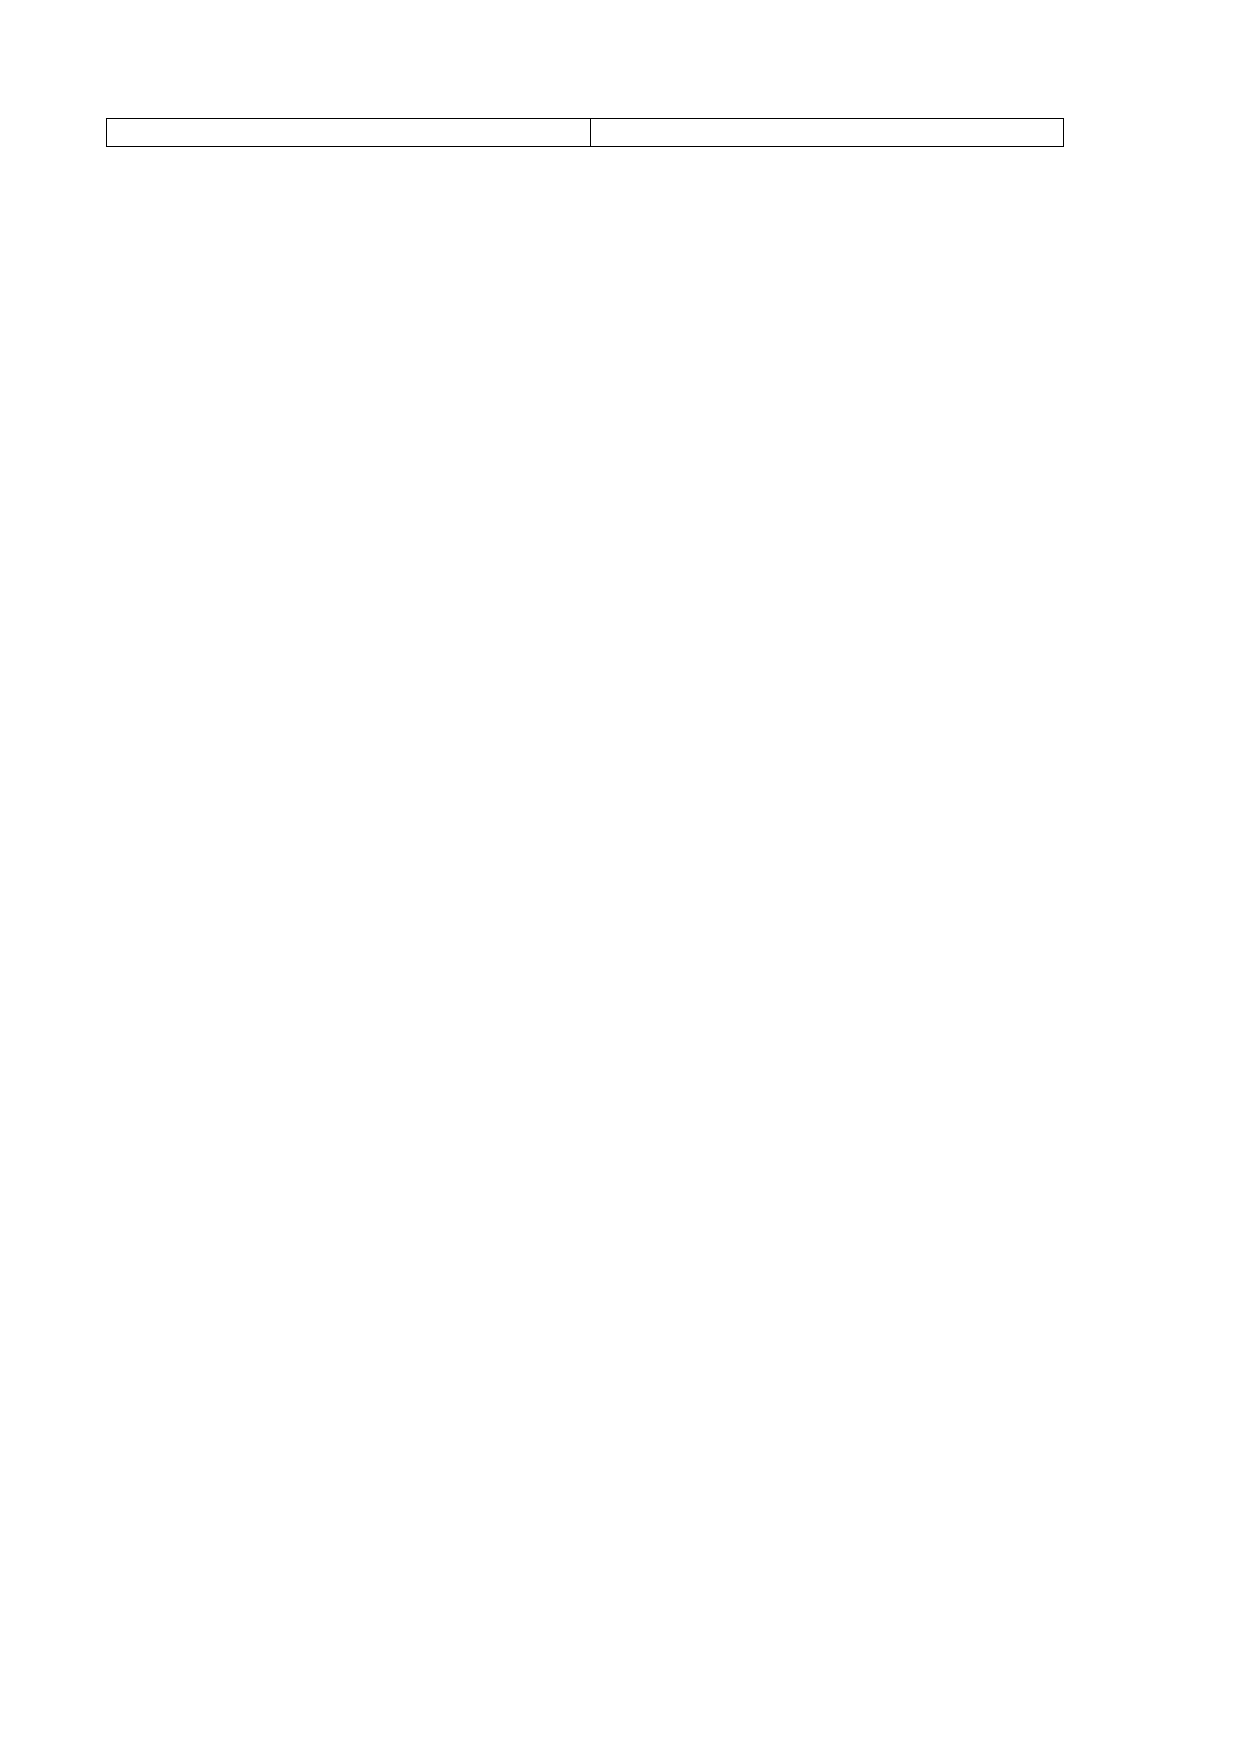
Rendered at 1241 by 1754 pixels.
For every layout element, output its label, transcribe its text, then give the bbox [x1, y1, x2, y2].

table_cell Nom : …………………………………………… Prénom : ………………………………………… Téléphone : ……………………………………… [107, 119, 590, 146]
table_cell Fait à : ………………………………………….. Le : ……………………………………………... Signature [591, 119, 1063, 146]
